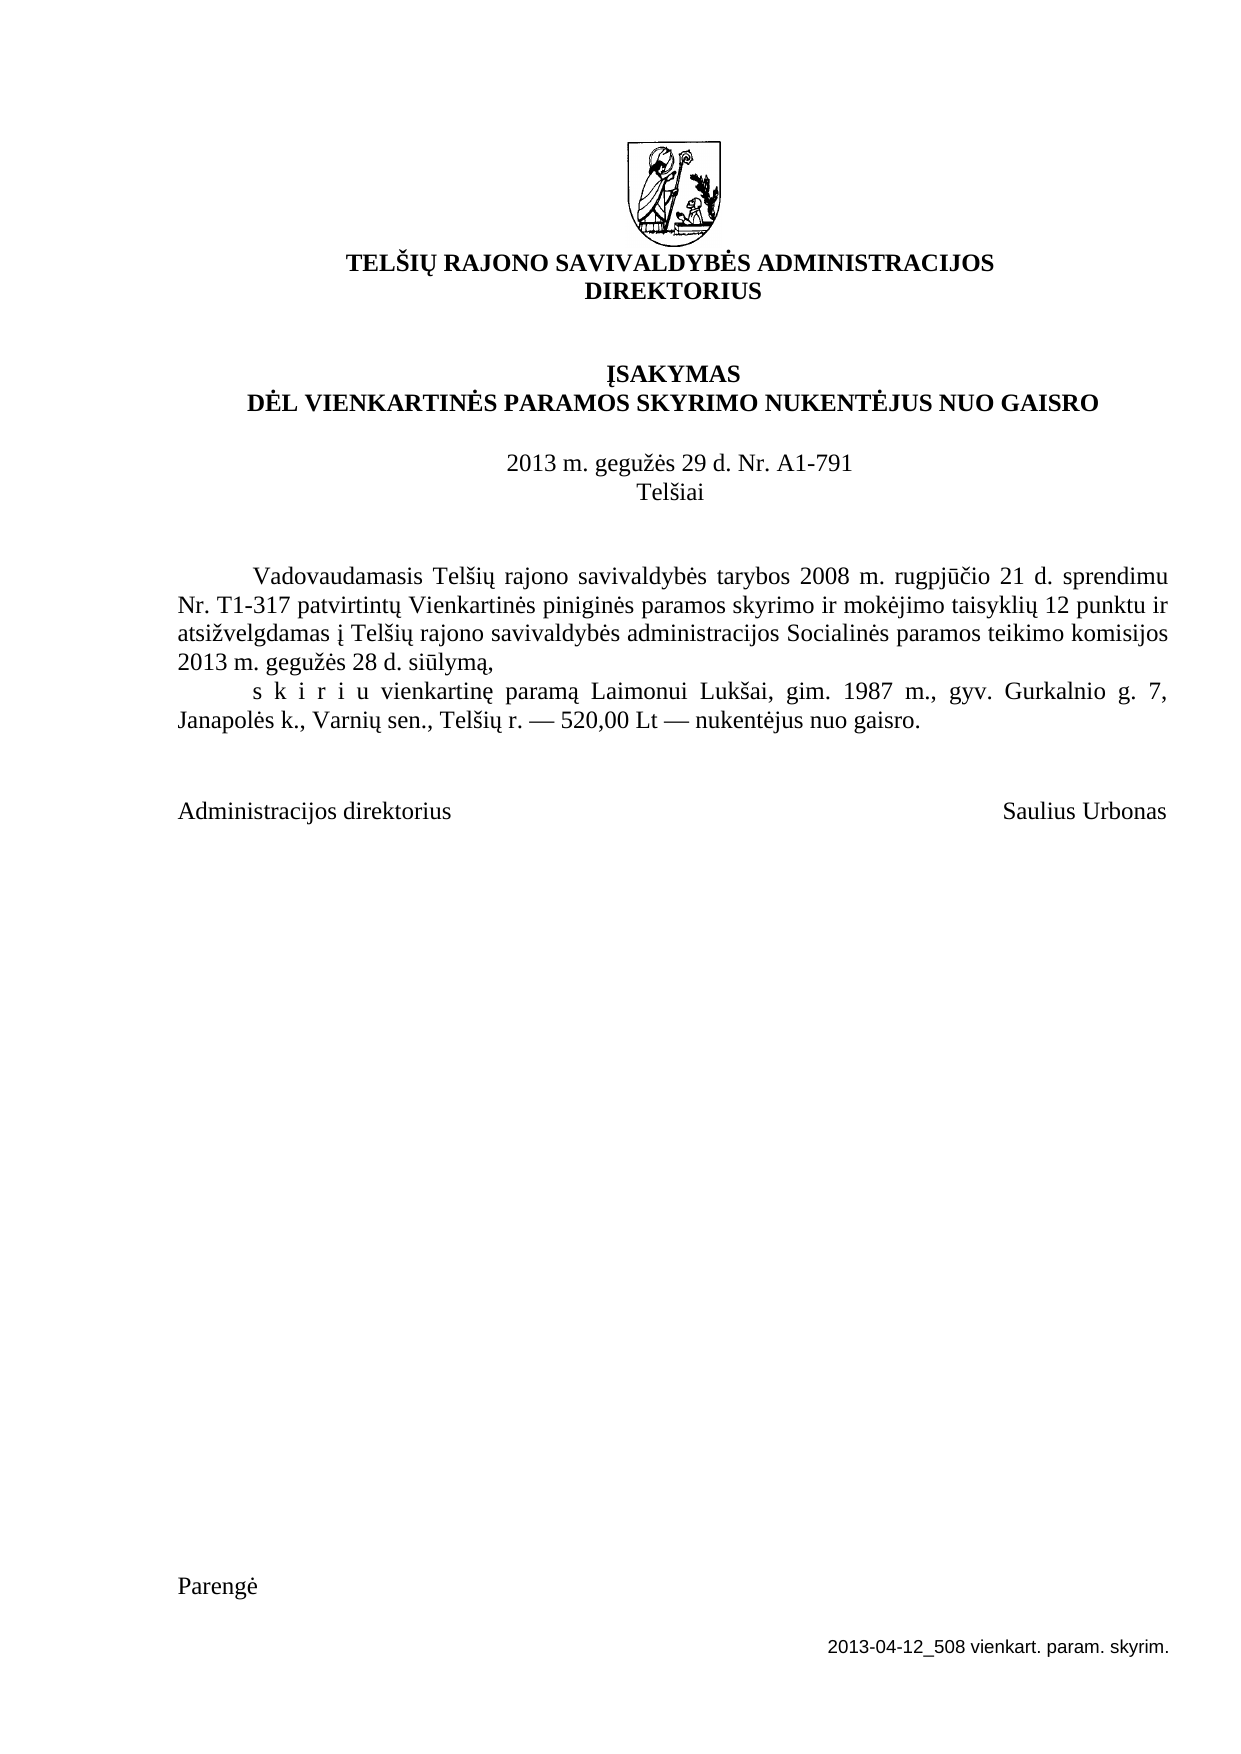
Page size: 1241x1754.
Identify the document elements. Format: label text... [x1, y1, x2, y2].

text Administracijos direktorius Saulius Urbonas [177, 796, 1169, 825]
table_cell DĖL VIENKARTINĖS PARAMOS SKYRIMO NUKENTĖJUS NUO GAISRO [176, 388, 1171, 417]
table_cell ĮSAKYMAS [176, 358, 1171, 388]
text Parengė [177, 1571, 1169, 1600]
table_cell [176, 417, 1171, 447]
table_cell Telšiai [176, 476, 1171, 506]
text Vadovaudamasis Telšių rajono savivaldybės tarybos 2008 m. rugpjūčio 21 d. sprendimu Nr. T1-317 patvirtintų Vienkartinės piniginės paramos skyrimo ir mokėjimo taisyklių 12 punktu ir atsižvelgdamas į Telšių rajono savivaldybės administracijos Socialinės paramos teikimo komisijos 2013 m. gegužės 28 d. siūlymą, [177, 561, 1169, 676]
text s k i r i u vienkartinę paramą Laimonui Lukšai, gim. 1987 m., gyv. Gurkalnio g. 7, Janapolės k., Varnių sen., Telšių r. — 520,00 Lt — nukentėjus nuo gaisro. [177, 676, 1169, 733]
table_header TELŠIŲ RAJONO SAVIVALDYBĖS ADMINISTRACIJOS DIREKTORIUS [176, 30, 1171, 358]
table_cell 2013 m. gegužės 29 d. Nr. A1-791 [176, 447, 1171, 476]
